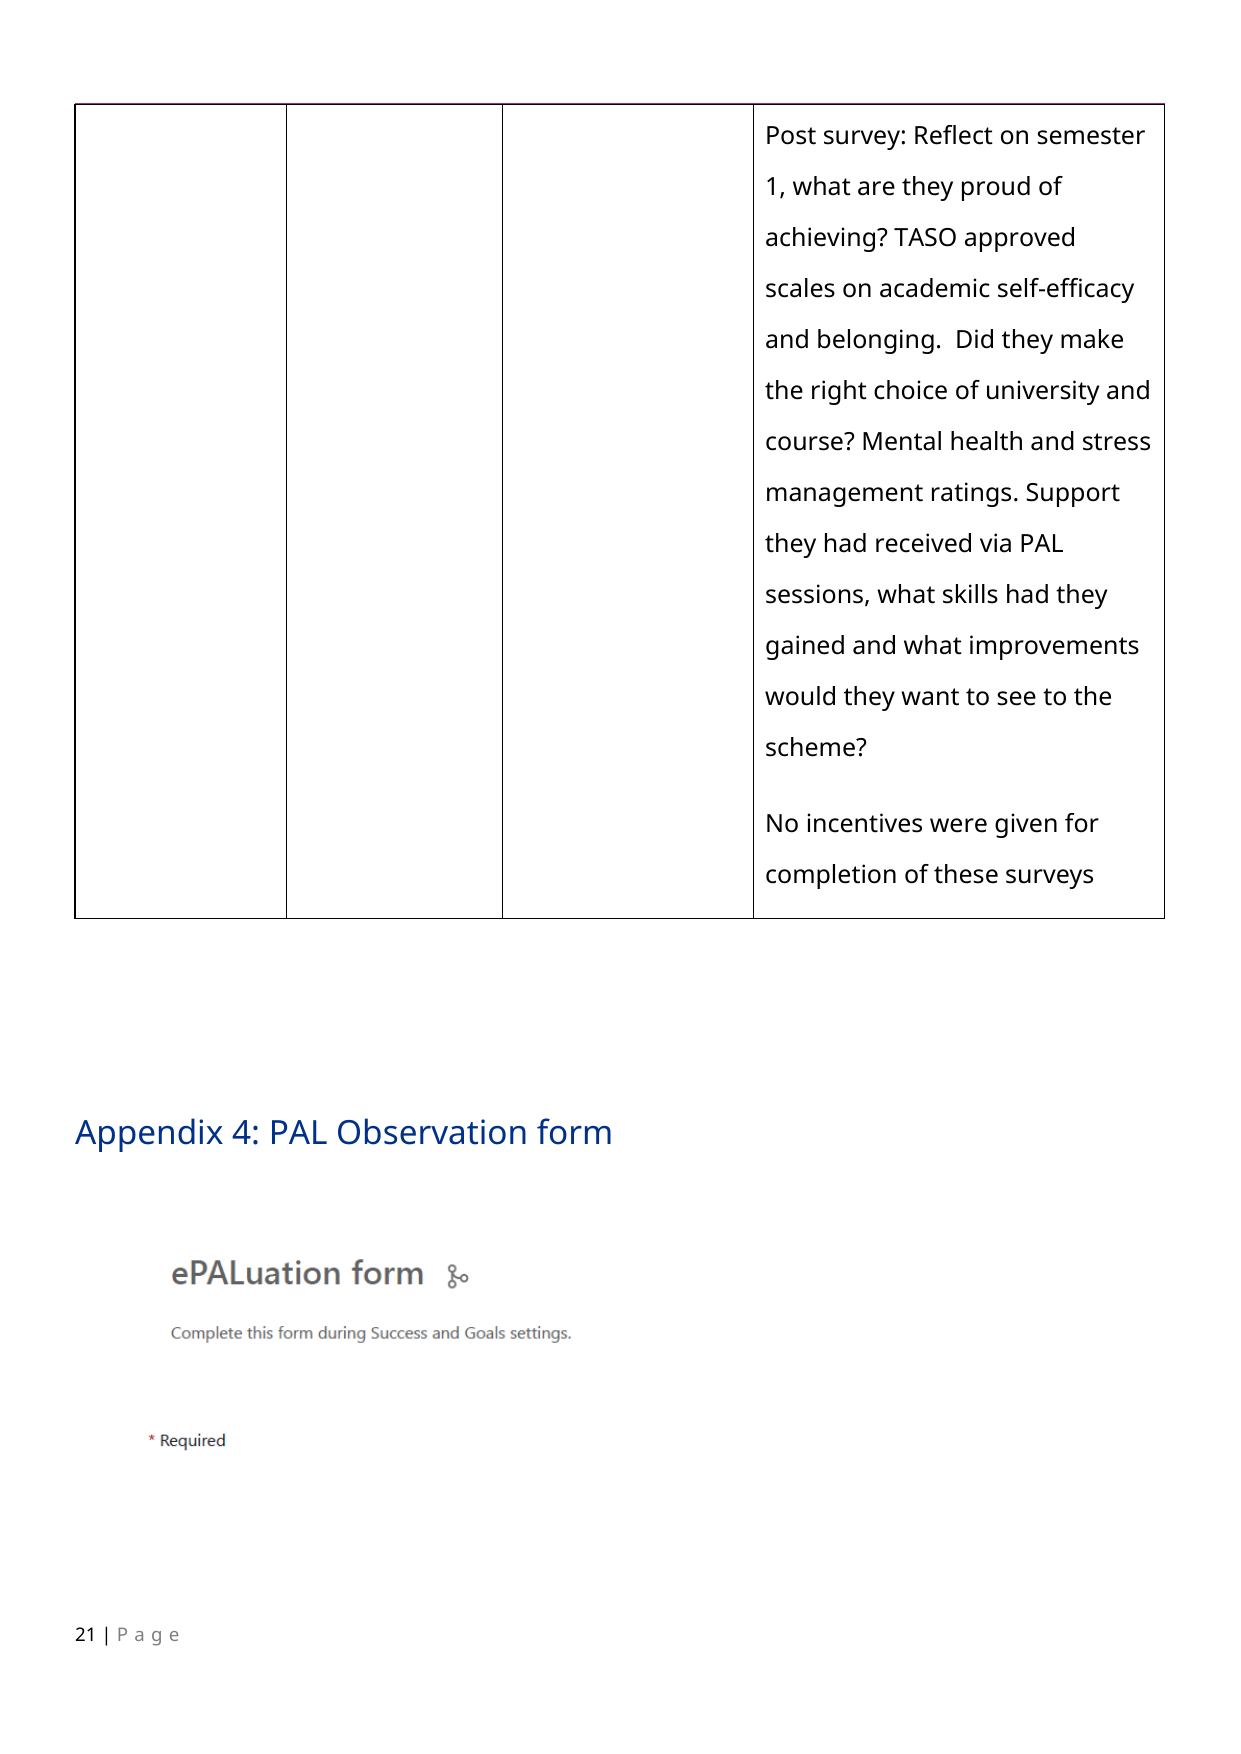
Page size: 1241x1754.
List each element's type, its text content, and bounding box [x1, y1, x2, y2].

subtitle Appendix 4: PAL Observation form [75, 1108, 1165, 1154]
table_cell [503, 105, 753, 918]
table_cell [287, 105, 502, 918]
table_cell [76, 105, 286, 918]
table_cell Post survey: Reflect on semester 1, what are they proud of achieving? TASO approved scales on academic self-efficacy and belonging. Did they make the right choice of university and course? Mental health and stress management ratings. Support they had received via PAL sessions, what skills had they gained and what improvements would they want to see to the scheme? No incentives were given for completion of these surveys [754, 105, 1164, 918]
